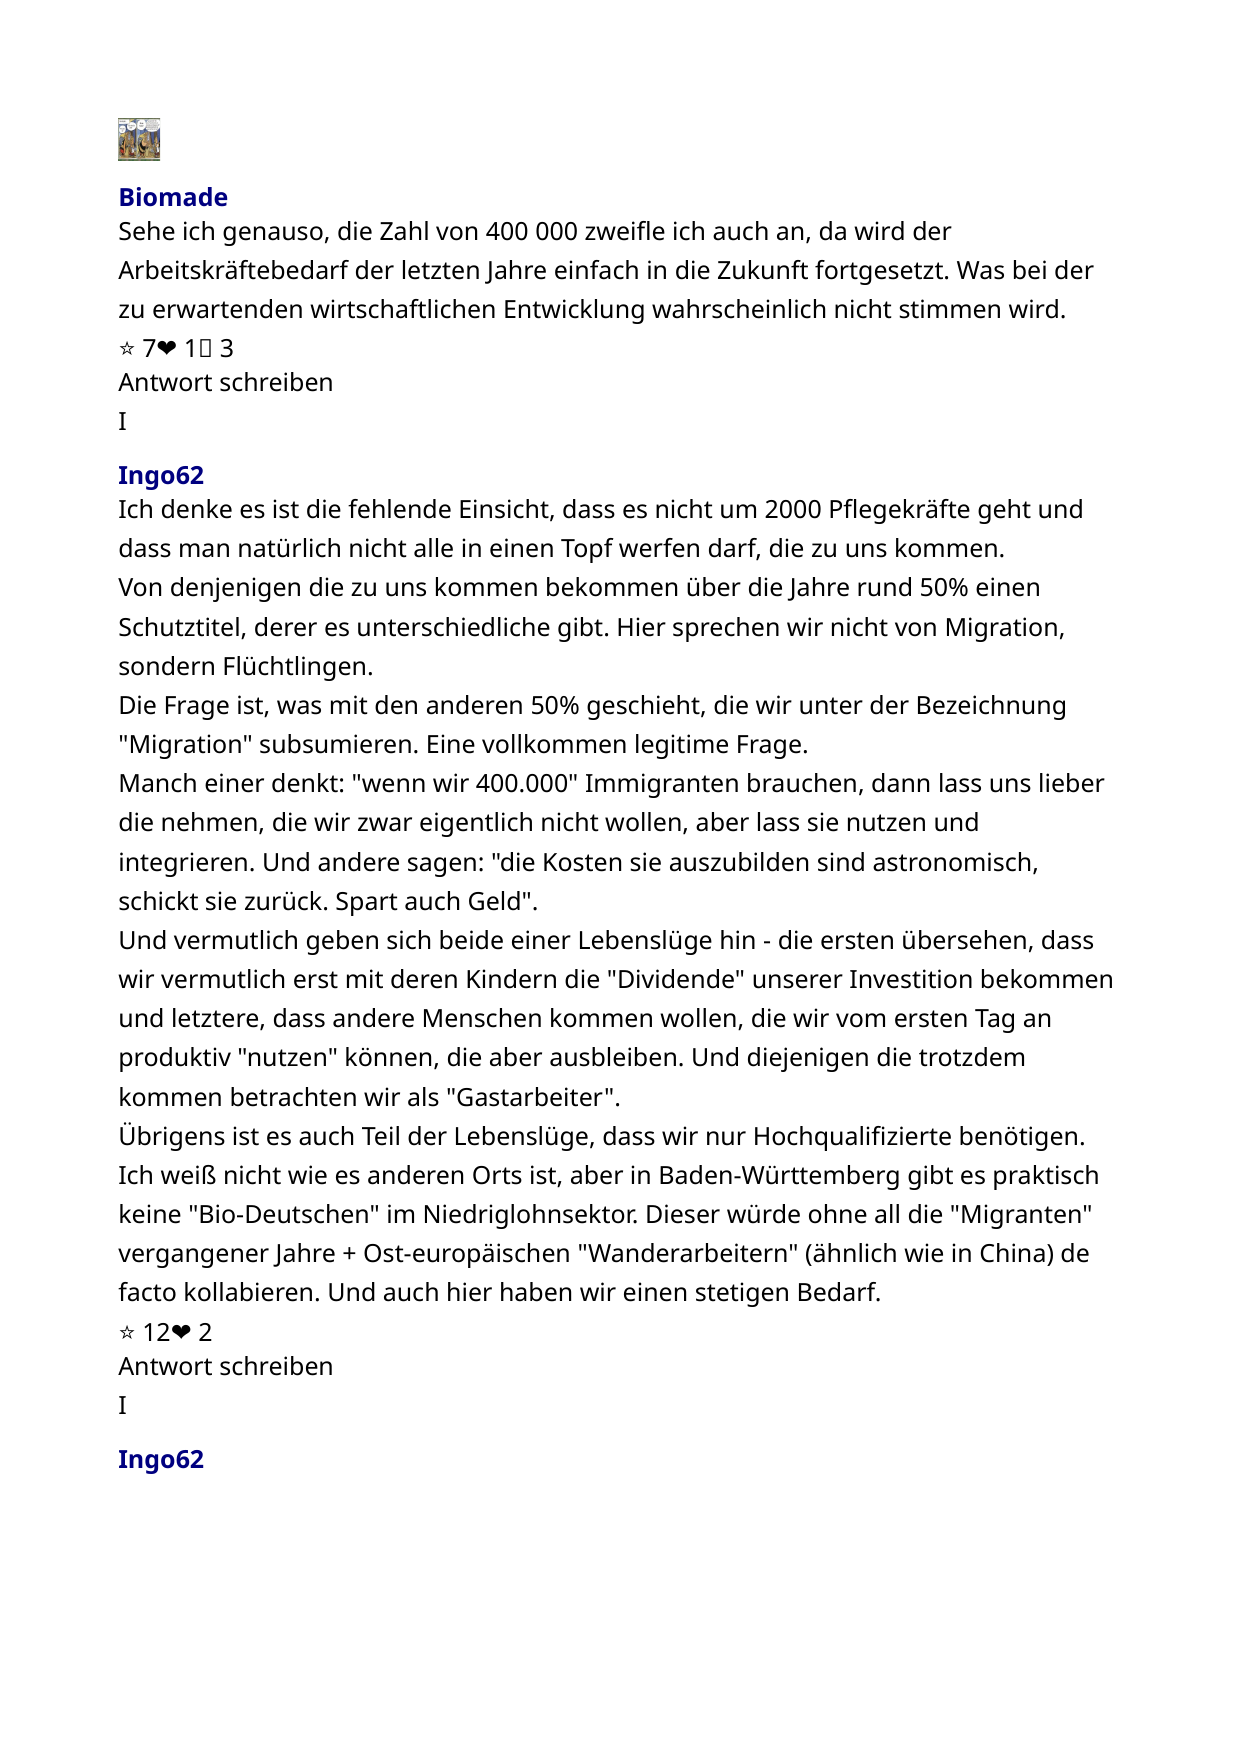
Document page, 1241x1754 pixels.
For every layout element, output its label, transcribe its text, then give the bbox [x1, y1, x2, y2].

text Manch einer denkt: "wenn wir 400.000" Immigranten brauchen, dann lass uns lieber die nehmen, die wir zwar eigentlich nicht wollen, aber lass sie nutzen und integrieren. Und andere sagen: "die Kosten sie auszubilden sind astronomisch, schickt sie zurück. Spart auch Geld". [118, 766, 1122, 917]
text Antwort schreiben [118, 365, 1122, 399]
text I [118, 404, 1122, 438]
subtitle Biomade [118, 179, 1122, 213]
text Antwort schreiben [118, 1348, 1122, 1382]
subtitle Ingo62 [118, 458, 1122, 492]
subtitle Ingo62 [118, 1441, 1122, 1475]
text Sehe ich genauso, die Zahl von 400 000 zweifle ich auch an, da wird der Arbeitskräftebedarf der letzten Jahre einfach in die Zukunft fortgesetzt. Was bei der zu erwartenden wirtschaftlichen Entwicklung wahrscheinlich nicht stimmen wird. [118, 213, 1122, 326]
text Von denjenigen die zu uns kommen bekommen über die Jahre rund 50% einen Schutztitel, derer es unterschiedliche gibt. Hier sprechen wir nicht von Migration, sondern Flüchtlingen. [118, 570, 1122, 682]
text Die Frage ist, was mit den anderen 50% geschieht, die wir unter der Bezeichnung "Migration" subsumieren. Eine vollkommen legitime Frage. [118, 688, 1122, 761]
text ⭐️ 12❤️ 2 [118, 1314, 1122, 1348]
text I [118, 1387, 1122, 1422]
picture [118, 118, 161, 161]
text Übrigens ist es auch Teil der Lebenslüge, dass wir nur Hochqualifizierte benötigen. Ich weiß nicht wie es anderen Orts ist, aber in Baden-Württemberg gibt es praktisch keine "Bio-Deutschen" im Niedriglohnsektor. Dieser würde ohne all die "Migranten" vergangener Jahre + Ost-europäischen "Wanderarbeitern" (ähnlich wie in China) de facto kollabieren. Und auch hier haben wir einen stetigen Bedarf. [118, 1118, 1122, 1309]
text ⭐️ 7❤️ 1🙁 3 [118, 331, 1122, 365]
text Ich denke es ist die fehlende Einsicht, dass es nicht um 2000 Pflegekräfte geht und dass man natürlich nicht alle in einen Topf werfen darf, die zu uns kommen. [118, 492, 1122, 565]
text Und vermutlich geben sich beide einer Lebenslüge hin - die ersten übersehen, dass wir vermutlich erst mit deren Kindern die "Dividende" unserer Investition bekommen und letztere, dass andere Menschen kommen wollen, die wir vom ersten Tag an produktiv "nutzen" können, die aber ausbleiben. Und diejenigen die trotzdem kommen betrachten wir als "Gastarbeiter". [118, 923, 1122, 1113]
